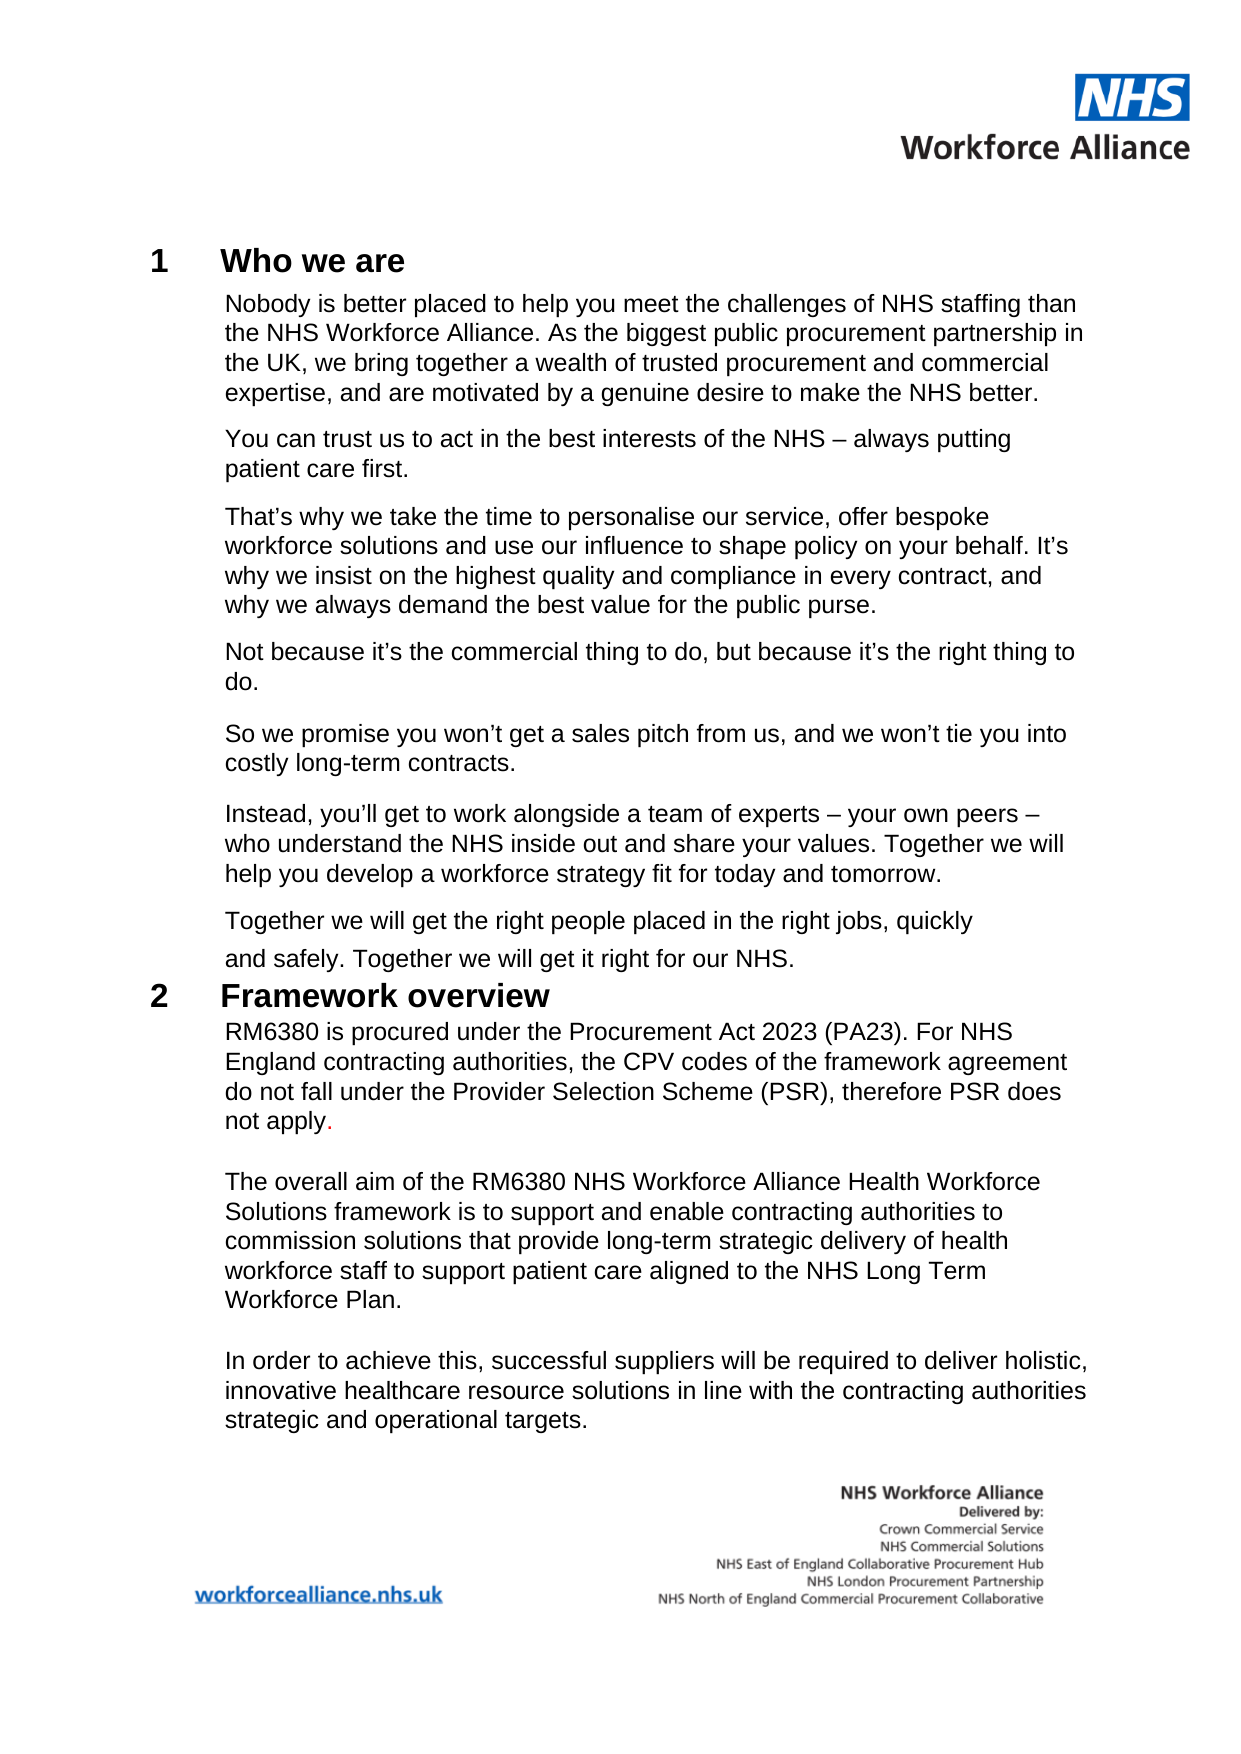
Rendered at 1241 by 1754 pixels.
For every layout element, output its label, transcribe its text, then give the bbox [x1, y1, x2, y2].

text You can trust us to act in the best interests of the NHS – always putting patient care first. [224, 424, 1091, 483]
text The overall aim of the RM6380 NHS Workforce Alliance Health Workforce Solutions framework is to support and enable contracting authorities to commission solutions that provide long-term strategic delivery of health workforce staff to support patient care aligned to the NHS Long Term Workforce Plan. [224, 1167, 1091, 1314]
text Instead, you’ll get to work alongside a team of experts – your own peers – who understand the NHS inside out and share your values. Together we will help you develop a workforce strategy fit for today and tomorrow. [224, 799, 1091, 887]
text Not because it’s the commercial thing to do, but because it’s the right thing to do. [224, 637, 1091, 696]
text So we promise you won’t get a sales pitch from us, and we won’t tie you into costly long-term contracts. [224, 719, 1091, 777]
subtitle 1 Who we are [150, 241, 1092, 279]
text In order to achieve this, successful suppliers will be required to deliver holistic, innovative healthcare resource solutions in line with the contracting authorities strategic and operational targets. [224, 1346, 1091, 1434]
text RM6380 is procured under the Procurement Act 2023 (PA23). For NHS England contracting authorities, the CPV codes of the framework agreement do not fall under the Provider Selection Scheme (PSR), therefore PSR does not apply. [224, 1017, 1091, 1135]
text That’s why we take the time to personalise our service, offer bespoke workforce solutions and use our influence to shape policy on your behalf. It’s why we insist on the highest quality and compliance in every contract, and why we always demand the best value for the public purse. [224, 502, 1091, 619]
text Together we will get the right people placed in the right jobs, quickly and safely. Together we will get it right for our NHS. [224, 906, 1021, 975]
subtitle 2 Framework overview [150, 976, 1092, 1015]
text Nobody is better placed to help you meet the challenges of NHS staffing than the NHS Workforce Alliance. As the biggest public procurement partnership in the UK, we bring together a wealth of trusted procurement and commercial expertise, and are motivated by a genuine desire to make the NHS better. [224, 289, 1091, 406]
